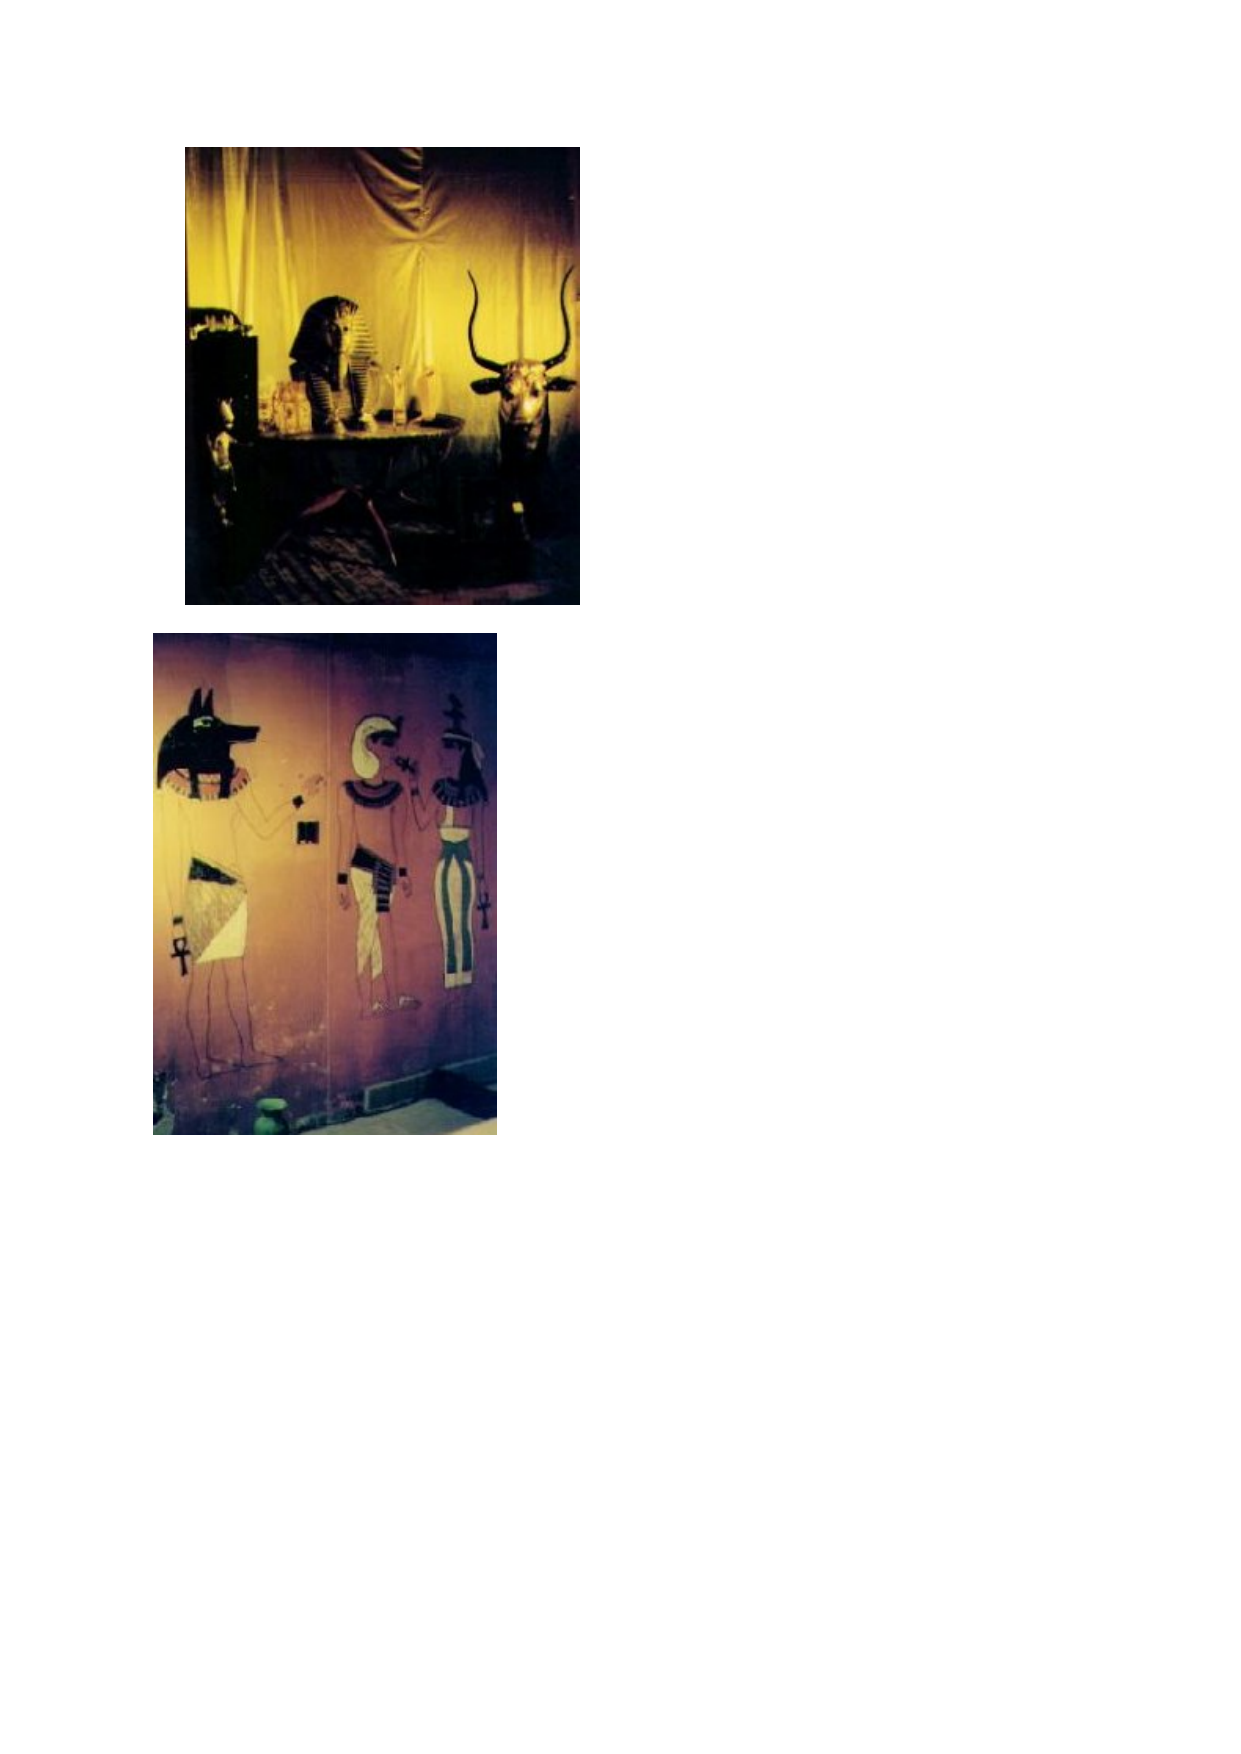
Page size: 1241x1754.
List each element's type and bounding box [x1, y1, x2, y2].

picture [185, 147, 580, 605]
picture [153, 633, 497, 1135]
